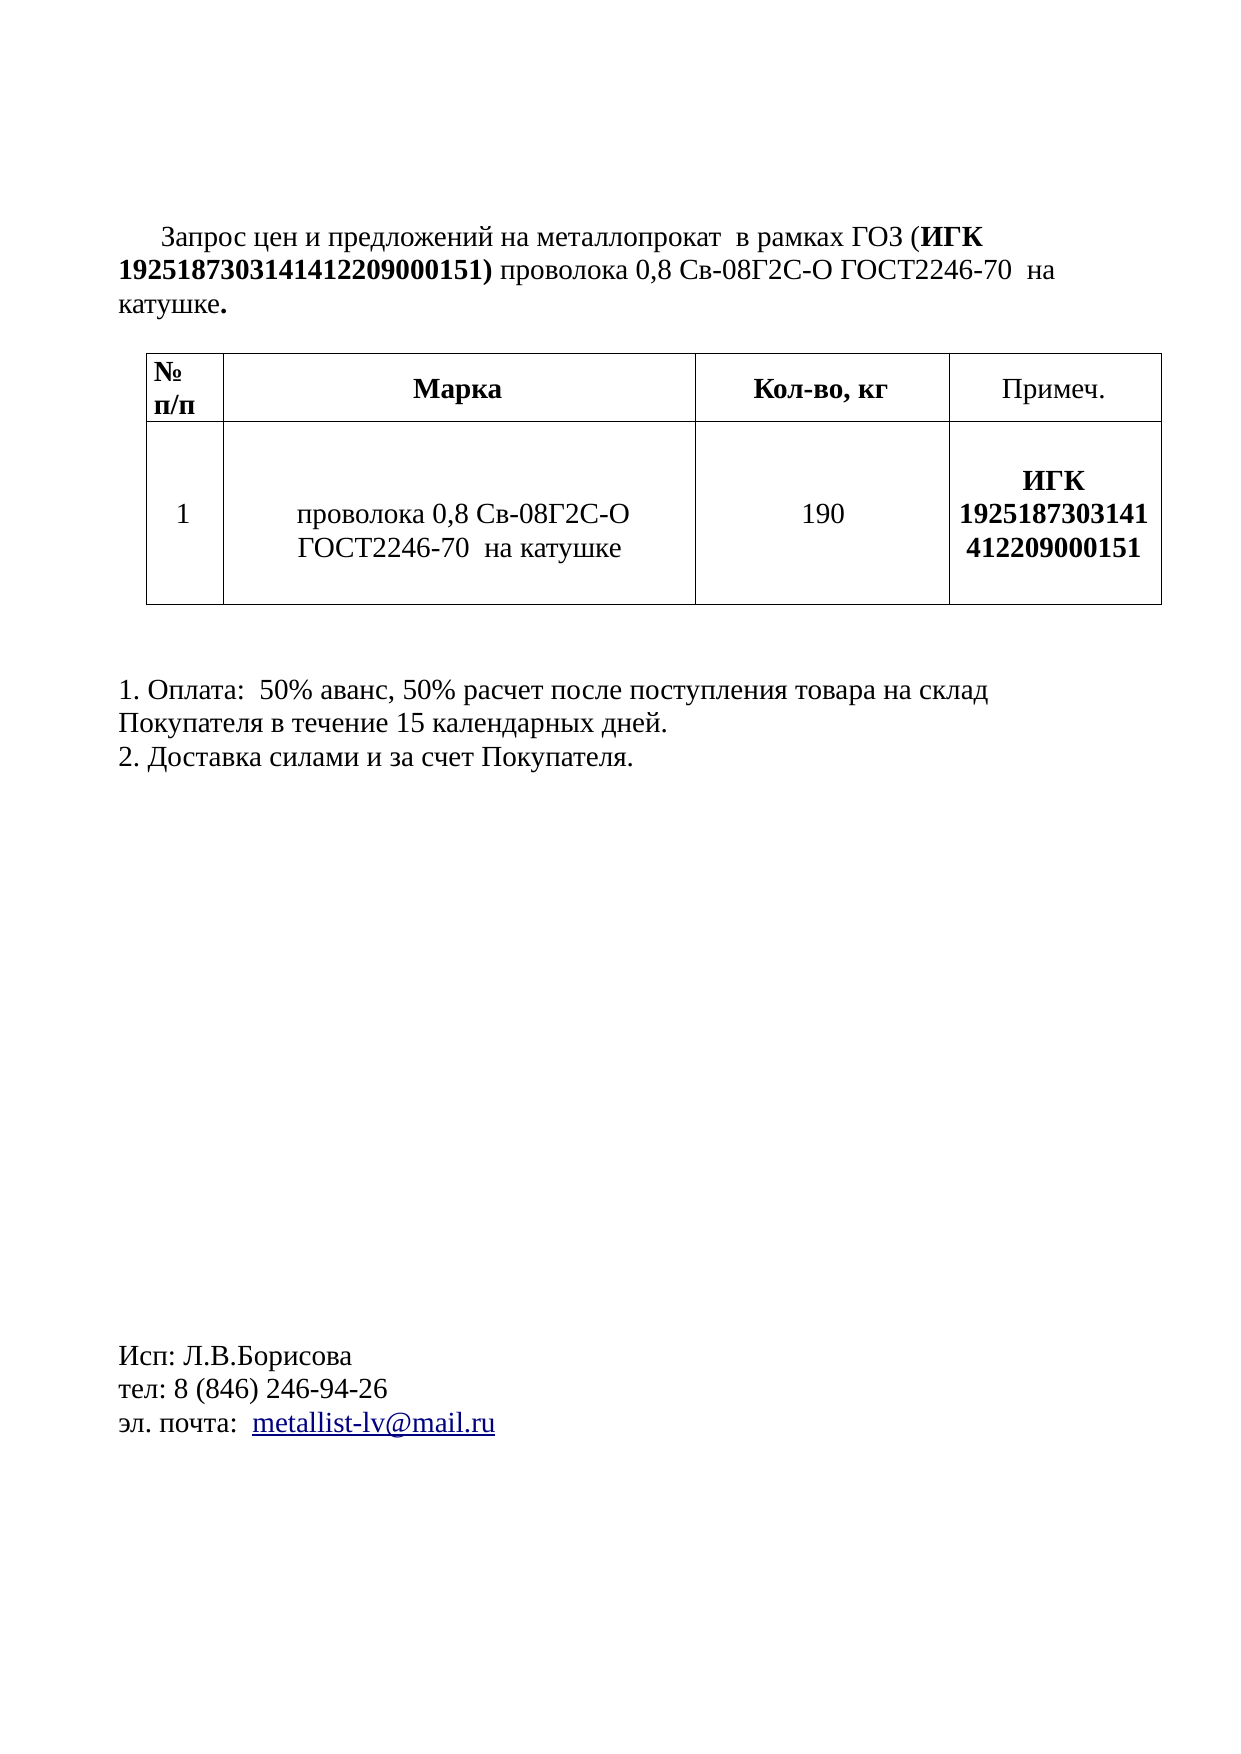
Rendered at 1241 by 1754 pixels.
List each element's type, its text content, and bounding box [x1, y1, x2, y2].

table_cell 190 [696, 422, 949, 604]
table_header Марка [224, 354, 695, 421]
text Запрос цен и предложений на металлопрокат в рамках ГОЗ (ИГК 1925187303141412209000151) проволока 0,8 Св-08Г2С-О ГОСТ2246-70 на катушке. [118, 219, 1122, 319]
table_header № п/п [147, 354, 223, 421]
table_header Примеч. [950, 354, 1161, 421]
text Исп: Л.В.Борисова [118, 1338, 1122, 1372]
text тел: 8 (846) 246-94-26 [118, 1372, 1122, 1405]
text 2. Доставка силами и за счет Покупателя. [118, 739, 1122, 773]
text эл. почта: metallist-lv@mail.ru [118, 1405, 1122, 1439]
text 1. Оплата: 50% аванс, 50% расчет после поступления товара на склад Покупателя в течение 15 календарных дней. [118, 672, 1122, 739]
table_cell проволока 0,8 Св-08Г2С-О ГОСТ2246-70 на катушке [224, 422, 695, 604]
table_cell 1 [147, 422, 223, 604]
table_cell ИГК 1925187303141412209000151 [950, 422, 1161, 604]
table_header Кол-во, кг [696, 354, 949, 421]
